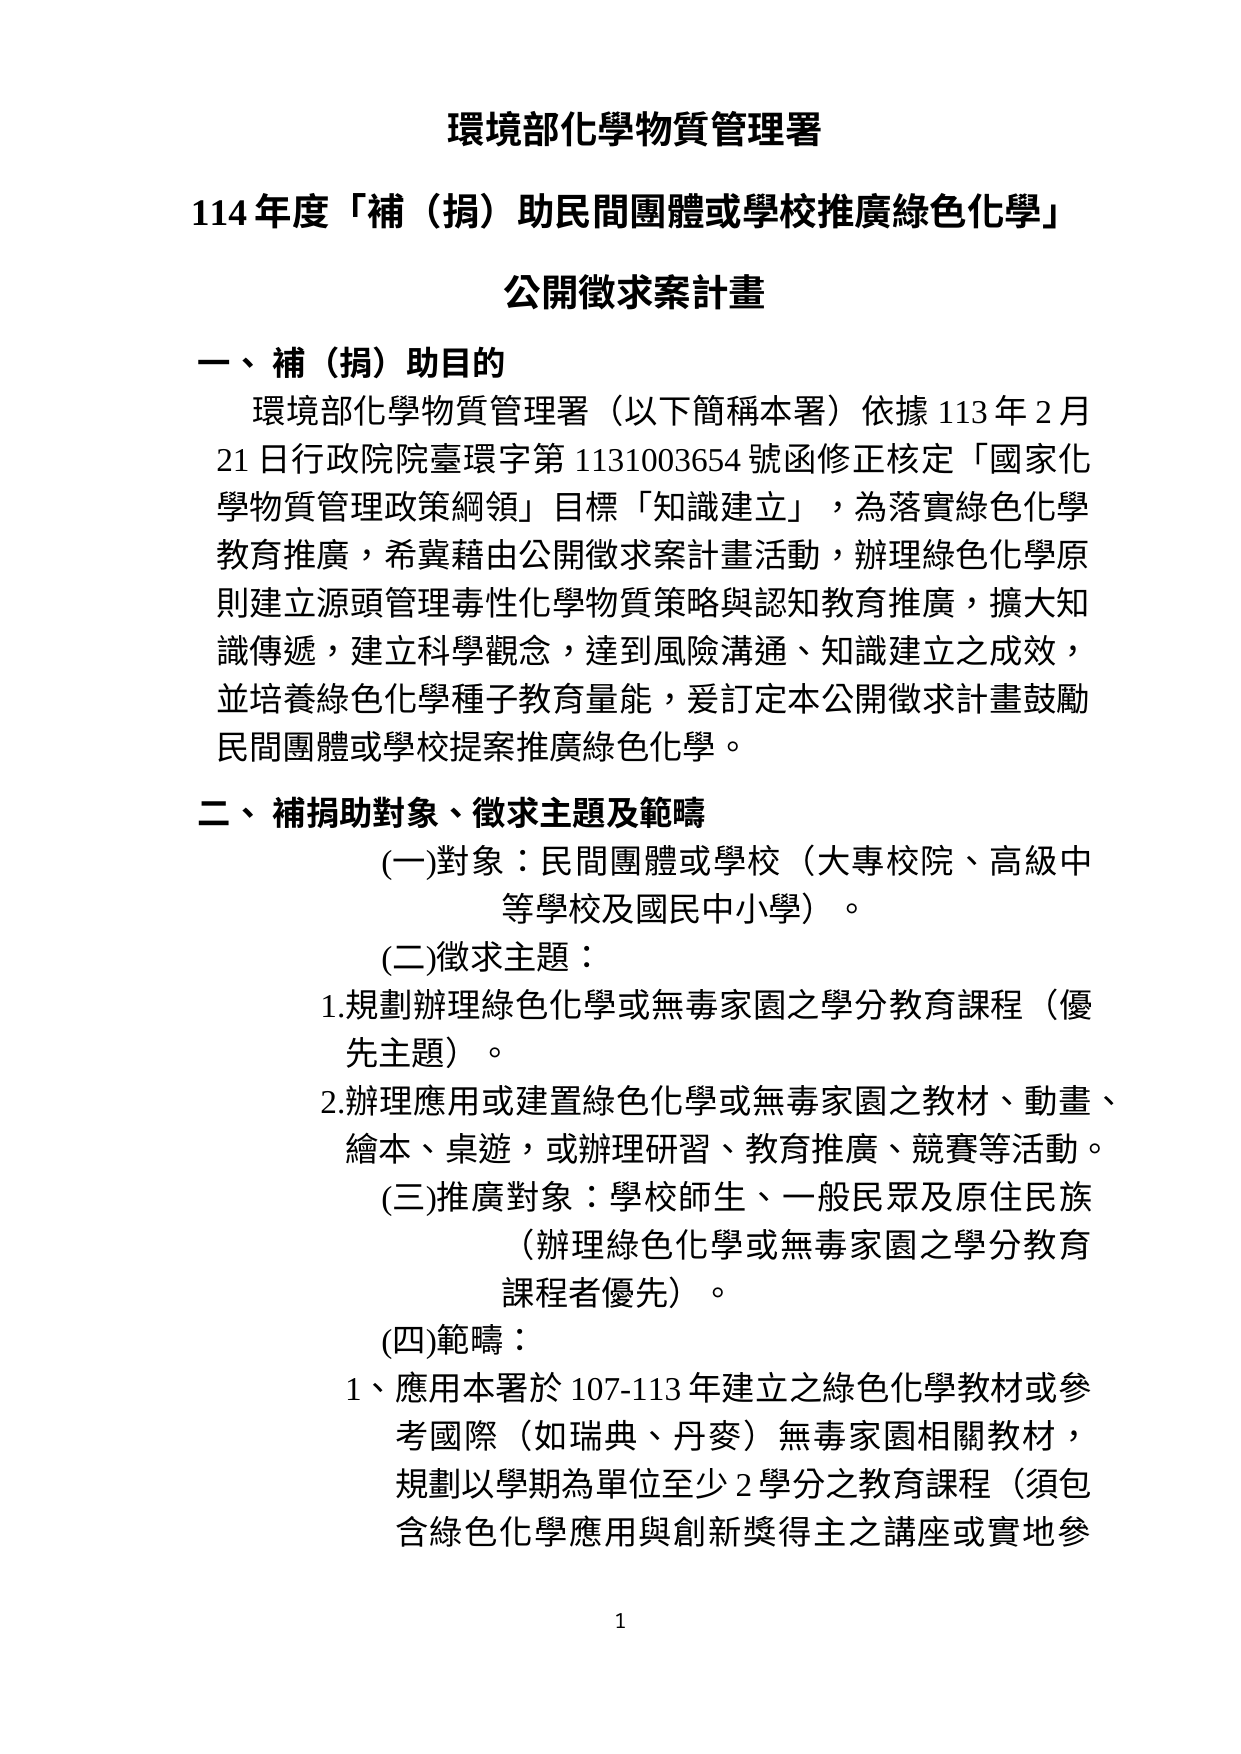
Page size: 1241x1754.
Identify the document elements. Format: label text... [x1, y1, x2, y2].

list 對象：民間團體或學校（大專校院、高級中等學校及國民中小學）。 [381, 835, 1092, 931]
list 範疇： [381, 1314, 1092, 1362]
list 規劃辦理綠色化學或無毒家園之學分教育課程（優先主題）。 [320, 979, 1092, 1075]
list 補捐助對象、徵求主題及範疇 [198, 787, 1092, 835]
text 公開徵求案計畫 [148, 256, 1122, 319]
text 114年度「補（捐）助民間團體或學校推廣綠色化學」 [148, 175, 1122, 237]
list 辦理應用或建置綠色化學或無毒家園之教材、動畫、繪本、桌遊，或辦理研習、教育推廣、競賽等活動。 [320, 1075, 1092, 1171]
text 環境部化學物質管理署 [148, 94, 1122, 156]
list 推廣對象：學校師生、一般民眾及原住民族（辦理綠色化學或無毒家園之學分教育課程者優先）。 [381, 1171, 1092, 1314]
list 補（捐）助目的 [198, 337, 1092, 385]
list 應用本署於107-113年建立之綠色化學教材或參考國際（如瑞典、丹麥）無毒家園相關教材，規劃以學期為單位至少2學分之教育課程（須包含綠色化學應用與創新獎得主之講座或實地參 [345, 1362, 1092, 1554]
list 徵求主題： [381, 931, 1092, 979]
list 環境部化學物質管理署（以下簡稱本署）依據113年2月21日行政院院臺環字第1131003654號函修正核定「國家化學物質管理政策綱領」目標「知識建立」，為落實綠色化學教育推廣，希冀藉由公開徵求案計畫活動，辦理綠色化學原則建立源頭管理毒性化學物質策略與認知教育推廣，擴大知識傳遞，建立科學觀念，達到風險溝通、知識建立之成效，並培養綠色化學種子教育量能，爰訂定本公開徵求計畫鼓勵民間團體或學校提案推廣綠色化學。 [216, 385, 1092, 769]
